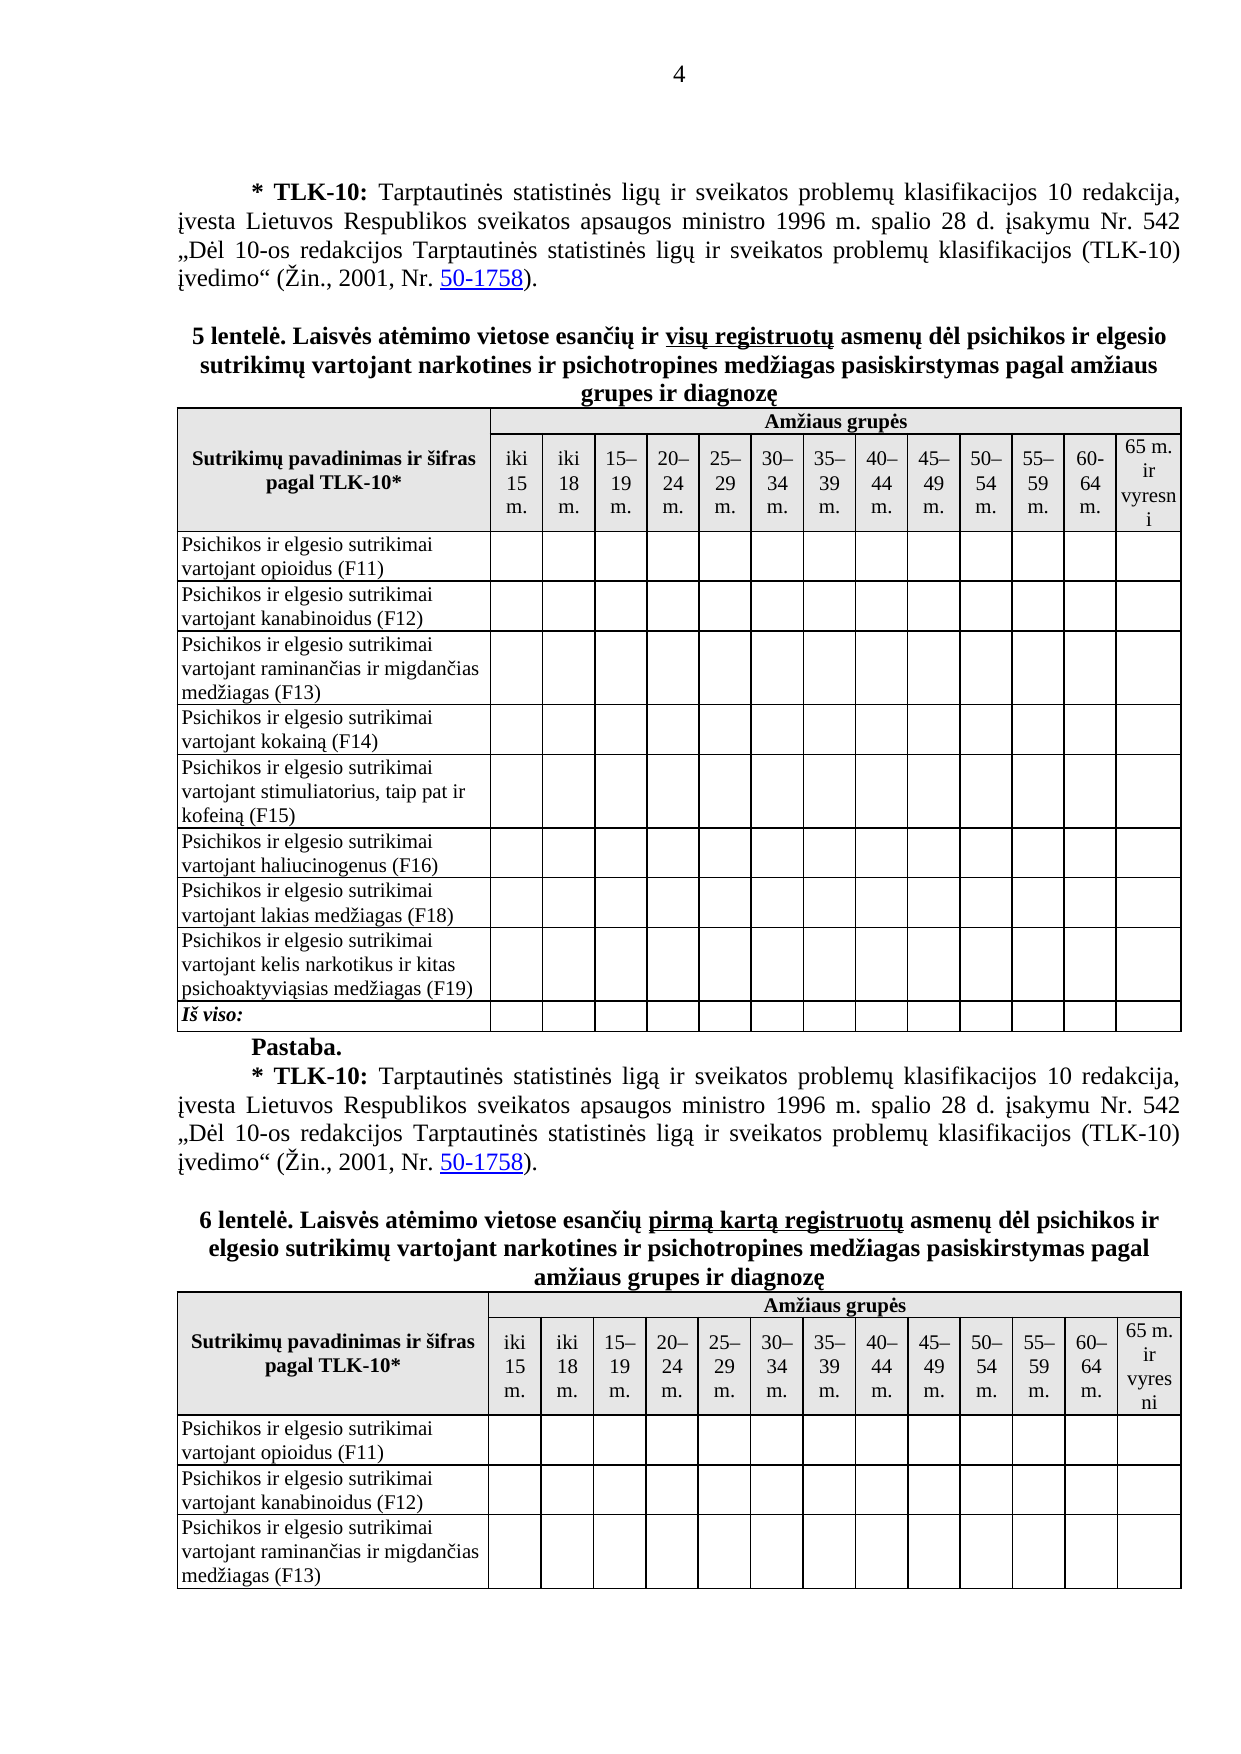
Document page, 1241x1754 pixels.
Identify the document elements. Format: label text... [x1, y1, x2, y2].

table_cell 65 m. ir vyresni [1117, 435, 1180, 531]
table_cell [542, 1466, 593, 1514]
table_cell [491, 878, 542, 927]
table_cell [700, 928, 750, 1000]
table_cell [804, 1466, 855, 1514]
table_cell [491, 928, 542, 1000]
table_cell [596, 829, 646, 877]
table_cell [1117, 632, 1180, 704]
table_cell [648, 705, 698, 753]
table_cell [1013, 705, 1063, 753]
table_cell [700, 755, 750, 827]
table_cell [909, 1466, 959, 1514]
table_cell [648, 829, 698, 877]
table_cell [596, 705, 646, 753]
table_cell [908, 829, 959, 877]
table_cell 35–39 m. [804, 1318, 855, 1414]
text * TLK-10: Tarptautinės statistinės ligą ir sveikatos problemų klasifikacijos 10 redakcija, įvesta Lietuvos Respublikos sveikatos apsaugos ministro 1996 m. spalio 28 d. įsakymu Nr. 542 „Dėl 10-os redakcijos Tarptautinės statistinės ligą ir sveikatos problemų klasifikacijos (TLK-10) įvedimo“ (Žin., 2001, Nr. 50-1758). [177, 1061, 1181, 1176]
table_cell [648, 1002, 698, 1031]
table_cell [1013, 632, 1063, 704]
table_cell [804, 1416, 855, 1464]
text * TLK-10: Tarptautinės statistinės ligų ir sveikatos problemų klasifikacijos 10 redakcija, įvesta Lietuvos Respublikos sveikatos apsaugos ministro 1996 m. spalio 28 d. įsakymu Nr. 542 „Dėl 10-os redakcijos Tarptautinės statistinės ligų ir sveikatos problemų klasifikacijos (TLK-10) įvedimo“ (Žin., 2001, Nr. 50-1758). [177, 177, 1181, 292]
table_cell [856, 1515, 907, 1587]
table_cell [909, 1515, 959, 1587]
table_cell [491, 532, 542, 580]
table_cell [752, 755, 803, 827]
table_cell [856, 1002, 907, 1031]
table_cell [1117, 532, 1180, 580]
table_cell [961, 1466, 1012, 1514]
table_cell 50–54 m. [961, 1318, 1012, 1414]
table_cell [700, 1002, 750, 1031]
table_cell [908, 632, 959, 704]
table_cell [491, 582, 542, 630]
table_cell 20–24 m. [647, 1318, 697, 1414]
table_cell [700, 878, 750, 927]
text 6 lentelė. Laisvės atėmimo vietose esančių pirmą kartą registruotų asmenų dėl psichikos ir elgesio sutrikimų vartojant narkotines ir psichotropines medžiagas pasiskirstymas pagal amžiaus grupes ir diagnozę [177, 1205, 1181, 1291]
table_cell [961, 1416, 1012, 1464]
table_header Amžiaus grupės [489, 1293, 1180, 1317]
text Pastaba. [177, 1032, 1181, 1061]
table_cell [961, 705, 1011, 753]
table_cell [1013, 1416, 1064, 1464]
table_cell [543, 532, 594, 580]
table_cell [1065, 532, 1115, 580]
table_cell [1065, 582, 1115, 630]
table_cell Iš viso: [178, 1002, 490, 1031]
table_cell [596, 582, 646, 630]
table_cell [699, 1466, 750, 1514]
table_cell [856, 632, 907, 704]
table_cell [543, 632, 594, 704]
table_cell [908, 532, 959, 580]
table_cell [908, 1002, 959, 1031]
table_cell iki 18 m. [543, 435, 594, 531]
table_cell [491, 755, 542, 827]
table_cell [1066, 1515, 1117, 1587]
table_header Sutrikimų pavadinimas ir šifras pagal TLK-10* [178, 1293, 488, 1414]
table_cell [543, 705, 594, 753]
table_cell [752, 878, 803, 927]
table_cell [751, 1466, 802, 1514]
table_cell [543, 829, 594, 877]
table_cell [961, 829, 1011, 877]
table_cell [856, 928, 907, 1000]
table_cell [1065, 878, 1115, 927]
table_cell [961, 532, 1011, 580]
table_cell [908, 705, 959, 753]
table_cell [908, 582, 959, 630]
table_cell [1013, 1466, 1064, 1514]
table_cell [1117, 878, 1180, 927]
table_cell [491, 829, 542, 877]
table_cell 40–44 m. [856, 1318, 907, 1414]
table_cell [961, 1515, 1012, 1587]
table_cell [804, 582, 855, 630]
table_cell [596, 755, 646, 827]
table_cell [699, 1416, 750, 1464]
table_cell [543, 582, 594, 630]
table_cell [1065, 829, 1115, 877]
table_cell [491, 705, 542, 753]
table_cell [700, 582, 750, 630]
table_cell [596, 878, 646, 927]
table_cell 20–24 m. [648, 435, 698, 531]
table_cell [752, 532, 803, 580]
table_cell [596, 928, 646, 1000]
table_cell [909, 1416, 959, 1464]
table_cell [804, 1002, 855, 1031]
table_cell [961, 1002, 1011, 1031]
table_cell [1013, 1002, 1063, 1031]
table_cell [648, 928, 698, 1000]
table_cell 30–34 m. [751, 1318, 802, 1414]
table_cell [1065, 632, 1115, 704]
table_cell [804, 755, 855, 827]
table_cell [543, 1002, 594, 1031]
table_cell [699, 1515, 750, 1587]
table_cell 45–49 m. [908, 435, 959, 531]
table_cell [961, 582, 1011, 630]
table_cell iki 18 m. [542, 1318, 593, 1414]
table_cell [752, 1002, 803, 1031]
table_cell [594, 1416, 645, 1464]
table_cell [1066, 1466, 1117, 1514]
table_cell [700, 532, 750, 580]
table_cell [1117, 829, 1180, 877]
table_cell [751, 1515, 802, 1587]
table_cell [804, 928, 855, 1000]
table_cell [648, 755, 698, 827]
table_cell [856, 1466, 907, 1514]
table_cell [908, 878, 959, 927]
table_cell [700, 829, 750, 877]
table_cell [1013, 928, 1063, 1000]
table_cell 50–54 m. [961, 435, 1011, 531]
table_cell iki 15 m. [491, 435, 542, 531]
table_cell [489, 1515, 540, 1587]
table_cell [594, 1515, 645, 1587]
table_cell [543, 755, 594, 827]
table_cell [752, 705, 803, 753]
table_cell [1117, 928, 1180, 1000]
table_cell [491, 632, 542, 704]
table_cell [648, 532, 698, 580]
table_cell 60-64 m. [1065, 435, 1115, 531]
table_cell [543, 928, 594, 1000]
table_cell [752, 829, 803, 877]
table_cell [1013, 829, 1063, 877]
table_cell [752, 928, 803, 1000]
table_cell [908, 928, 959, 1000]
table_cell [700, 632, 750, 704]
table_cell [1117, 705, 1180, 753]
table_cell 55–59 m. [1013, 1318, 1064, 1414]
table_cell [856, 705, 907, 753]
table_cell [1117, 755, 1180, 827]
table_cell [856, 532, 907, 580]
table_cell [648, 878, 698, 927]
table_cell 40–44 m. [856, 435, 907, 531]
table_cell [751, 1416, 802, 1464]
table_cell [1013, 1515, 1064, 1587]
table_cell [1065, 928, 1115, 1000]
table_cell [491, 1002, 542, 1031]
table_cell 15–19 m. [596, 435, 646, 531]
table_cell [804, 878, 855, 927]
table_cell [961, 755, 1011, 827]
table_cell [856, 878, 907, 927]
table_cell [908, 755, 959, 827]
table_cell 55–59 m. [1013, 435, 1063, 531]
table_cell 15–19 m. [594, 1318, 645, 1414]
table_cell [596, 1002, 646, 1031]
table_cell 65 m. ir vyresni [1118, 1318, 1180, 1414]
table_cell [856, 829, 907, 877]
table_cell [647, 1466, 697, 1514]
table_cell [804, 632, 855, 704]
table_cell [1117, 582, 1180, 630]
table_cell 30–34 m. [752, 435, 803, 531]
table_cell [596, 632, 646, 704]
table_cell [961, 878, 1011, 927]
table_cell [1013, 755, 1063, 827]
table_cell [489, 1466, 540, 1514]
table_cell 25–29 m. [700, 435, 750, 531]
table_cell [1065, 705, 1115, 753]
table_cell [648, 632, 698, 704]
table_cell [961, 928, 1011, 1000]
table_cell [804, 1515, 855, 1587]
table_cell [1066, 1416, 1117, 1464]
table_cell 60–64 m. [1066, 1318, 1117, 1414]
table_header Amžiaus grupės [491, 409, 1180, 433]
table_cell [542, 1416, 593, 1464]
table_cell [856, 582, 907, 630]
table_cell [594, 1466, 645, 1514]
table_cell [647, 1416, 697, 1464]
text 5 lentelė. Laisvės atėmimo vietose esančių ir visų registruotų asmenų dėl psichikos ir elgesio sutrikimų vartojant narkotines ir psichotropines medžiagas pasiskirstymas pagal amžiaus grupes ir diagnozę [177, 321, 1181, 407]
table_cell [752, 582, 803, 630]
table_cell [1013, 878, 1063, 927]
table_cell 35–39 m. [804, 435, 855, 531]
table_cell [1118, 1416, 1180, 1464]
table_cell iki 15 m. [489, 1318, 540, 1414]
table_cell [1013, 582, 1063, 630]
table_cell 45–49 m. [909, 1318, 959, 1414]
table_cell [1118, 1466, 1180, 1514]
table_cell [700, 705, 750, 753]
table_cell 25–29 m. [699, 1318, 750, 1414]
table_cell [1065, 755, 1115, 827]
table_cell [856, 755, 907, 827]
table_cell [804, 829, 855, 877]
table_cell [1013, 532, 1063, 580]
table_cell [647, 1515, 697, 1587]
table_cell [543, 878, 594, 927]
table_cell [961, 632, 1011, 704]
table_cell [648, 582, 698, 630]
table_cell [1118, 1515, 1180, 1587]
table_cell [752, 632, 803, 704]
table_cell [856, 1416, 907, 1464]
table_cell [489, 1416, 540, 1464]
table_cell [804, 705, 855, 753]
table_cell [596, 532, 646, 580]
table_cell [804, 532, 855, 580]
table_cell [1065, 1002, 1115, 1031]
table_cell [542, 1515, 593, 1587]
table_header Sutrikimų pavadinimas ir šifras pagal TLK-10* [178, 409, 490, 531]
